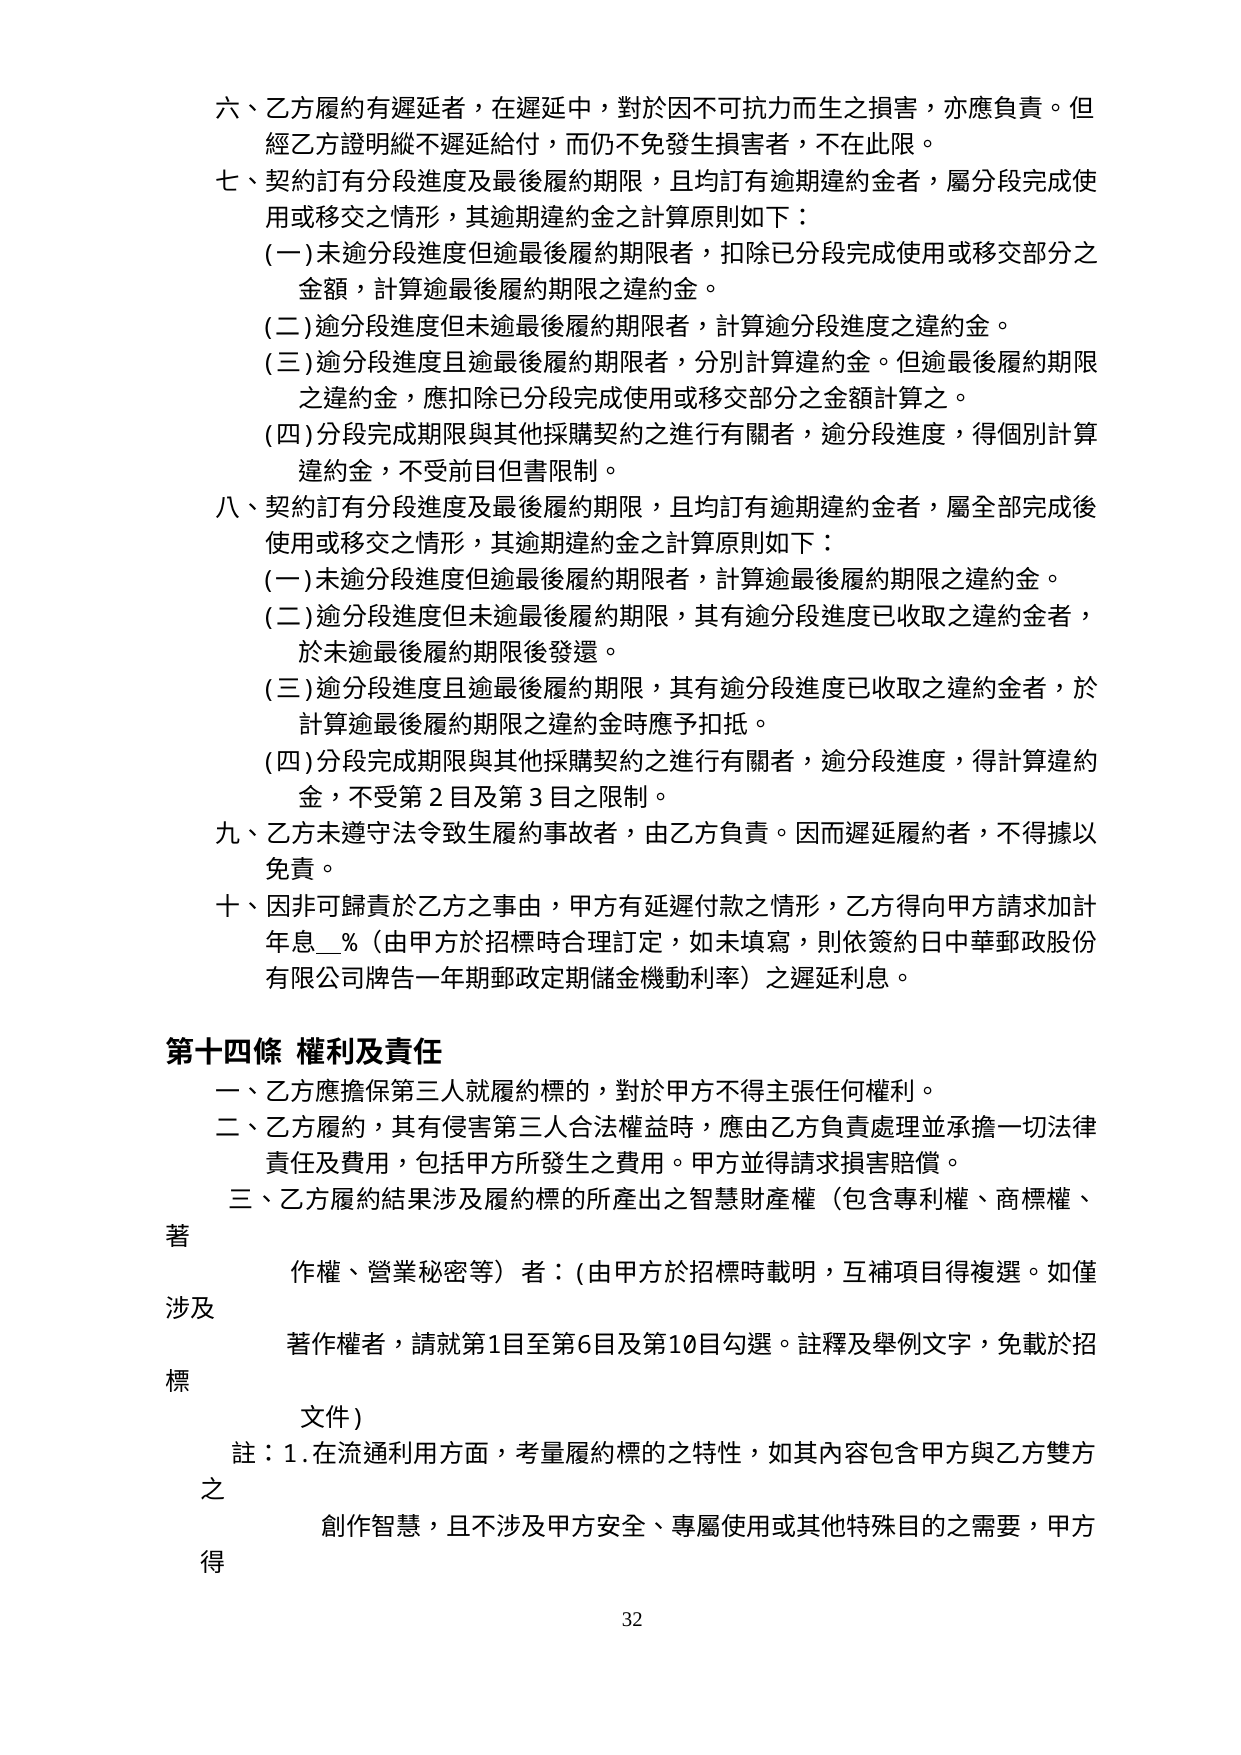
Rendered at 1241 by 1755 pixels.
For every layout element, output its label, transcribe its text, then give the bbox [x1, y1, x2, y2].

text 著作權者，請就第1目至第6目及第10目勾選。註釋及舉例文字，免載於招標 [165, 1325, 1098, 1397]
text (四)分段完成期限與其他採購契約之進行有關者，逾分段進度，得計算違約金，不受第2目及第3目之限制。 [215, 741, 1098, 814]
text (三)逾分段進度且逾最後履約期限，其有逾分段進度已收取之違約金者，於計算逾最後履約期限之違約金時應予扣抵。 [215, 669, 1098, 741]
text 作權、營業秘密等）者：(由甲方於招標時載明，互補項目得複選。如僅涉及 [165, 1252, 1098, 1325]
text (二)逾分段進度但未逾最後履約期限者，計算逾分段進度之違約金。 [215, 306, 1098, 342]
text (三)逾分段進度且逾最後履約期限者，分別計算違約金。但逾最後履約期限之違約金，應扣除已分段完成使用或移交部分之金額計算之。 [215, 342, 1098, 415]
text 九、乙方未遵守法令致生履約事故者，由乙方負責。因而遲延履約者，不得據以免責。 [215, 814, 1098, 886]
text 二、乙方履約，其有侵害第三人合法權益時，應由乙方負責處理並承擔一切法律責任及費用，包括甲方所發生之費用。甲方並得請求損害賠償。 [215, 1107, 1098, 1180]
text 創作智慧，且不涉及甲方安全、專屬使用或其他特殊目的之需要，甲方得 [200, 1506, 1098, 1579]
text (四)分段完成期限與其他採購契約之進行有關者，逾分段進度，得個別計算違約金，不受前目但書限制。 [215, 415, 1098, 487]
text 註：1.在流通利用方面，考量履約標的之特性，如其內容包含甲方與乙方雙方之 [200, 1434, 1098, 1506]
text 六、乙方履約有遲延者，在遲延中，對於因不可抗力而生之損害，亦應負責。但經乙方證明縱不遲延給付，而仍不免發生損害者，不在此限。 [215, 89, 1096, 161]
text 八、契約訂有分段進度及最後履約期限，且均訂有逾期違約金者，屬全部完成後使用或移交之情形，其逾期違約金之計算原則如下： [215, 487, 1098, 560]
text 七、契約訂有分段進度及最後履約期限，且均訂有逾期違約金者，屬分段完成使用或移交之情形，其逾期違約金之計算原則如下： [215, 161, 1098, 234]
text (一)未逾分段進度但逾最後履約期限者，計算逾最後履約期限之違約金。 [215, 560, 1098, 596]
text 文件) [165, 1397, 1098, 1434]
text (二)逾分段進度但未逾最後履約期限，其有逾分段進度已收取之違約金者，於未逾最後履約期限後發還。 [215, 596, 1098, 669]
text 十、因非可歸責於乙方之事由，甲方有延遲付款之情形，乙方得向甲方請求加計年息＿%（由甲方於招標時合理訂定，如未填寫，則依簽約日中華郵政股份有限公司牌告一年期郵政定期儲金機動利率）之遲延利息。 [215, 886, 1098, 995]
text 第十四條 權利及責任 [165, 1029, 1098, 1071]
text 一、乙方應擔保第三人就履約標的，對於甲方不得主張任何權利。 [165, 1071, 1098, 1107]
text 三、乙方履約結果涉及履約標的所產出之智慧財產權（包含專利權、商標權、著 [165, 1180, 1098, 1252]
text (一)未逾分段進度但逾最後履約期限者，扣除已分段完成使用或移交部分之金額，計算逾最後履約期限之違約金。 [215, 234, 1098, 306]
